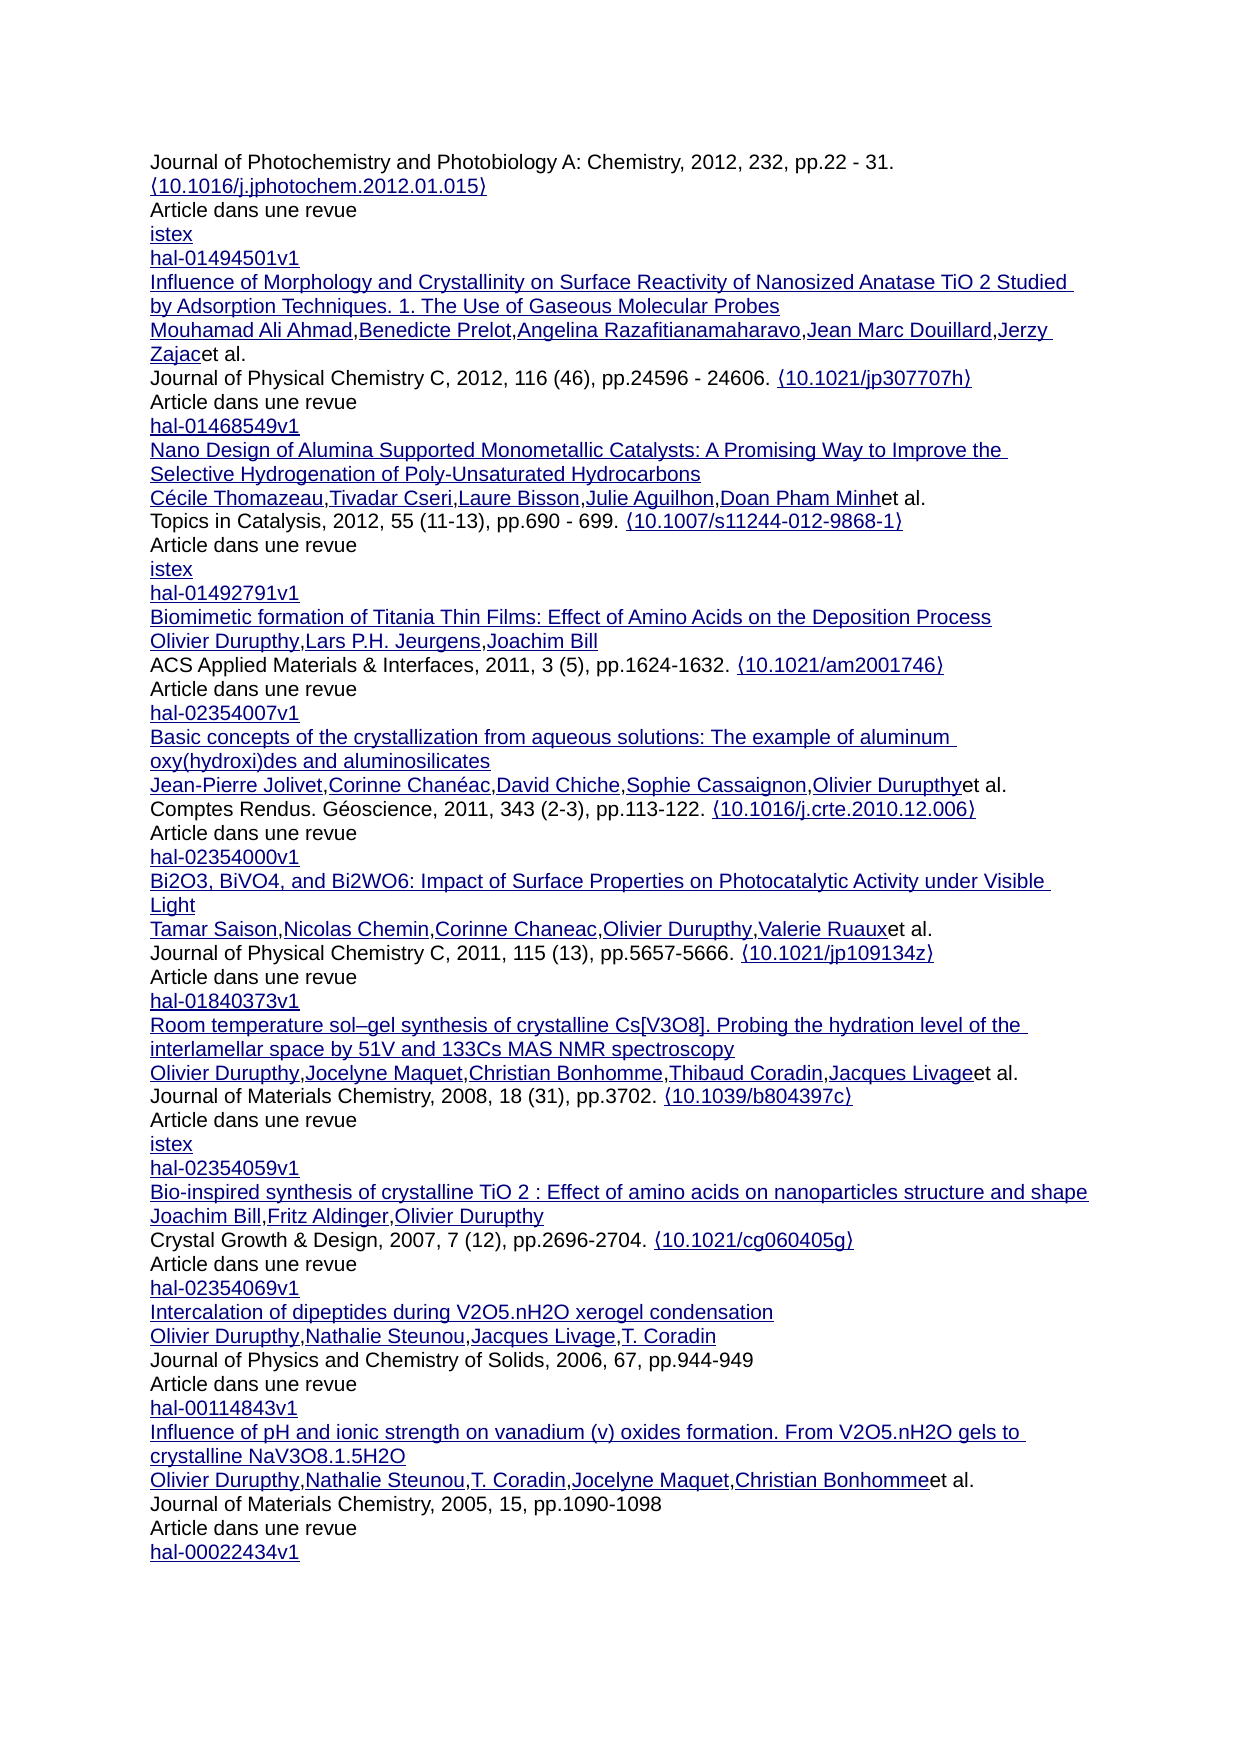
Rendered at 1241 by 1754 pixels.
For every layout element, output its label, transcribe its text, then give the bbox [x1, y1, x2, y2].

table_cell Intercalation of dipeptides during V2O5.nH2O xerogel condensation Olivier Durupthy,Nathalie Steunou,Jacques Livage,T. Coradin Journal of Physics and Chemistry of Solids, 2006, 67, pp.944-949 Article dans une revue hal-00114843v1 [150, 1300, 1090, 1420]
table_cell Bi2O3, BiVO4, and Bi2WO6: Impact of Surface Properties on Photocatalytic Activity under Visible Light Tamar Saison,Nicolas Chemin,Corinne Chaneac,Olivier Durupthy,Valerie Ruauxet al. Journal of Physical Chemistry C, 2011, 115 (13), pp.5657-5666. ⟨10.1021/jp109134z⟩ Article dans une revue hal-01840373v1 [150, 869, 1090, 1012]
table_cell Influence of Morphology and Crystallinity on Surface Reactivity of Nanosized Anatase TiO 2 Studied by Adsorption Techniques. 1. The Use of Gaseous Molecular Probes Mouhamad Ali Ahmad,Benedicte Prelot,Angelina Razafitianamaharavo,Jean Marc Douillard,Jerzy Zajacet al. Journal of Physical Chemistry C, 2012, 116 (46), pp.24596 - 24606. ⟨10.1021/jp307707h⟩ Article dans une revue hal-01468549v1 [150, 270, 1090, 437]
table_cell Nano Design of Alumina Supported Monometallic Catalysts: A Promising Way to Improve the Selective Hydrogenation of Poly-Unsaturated Hydrocarbons Cécile Thomazeau,Tivadar Cseri,Laure Bisson,Julie Aguilhon,Doan Pham Minhet al. Topics in Catalysis, 2012, 55 (11-13), pp.690 - 699. ⟨10.1007/s11244-012-9868-1⟩ Article dans une revue istex hal-01492791v1 [150, 438, 1090, 605]
table_cell Bio-inspired synthesis of crystalline TiO 2 : Effect of amino acids on nanoparticles structure and shape Joachim Bill,Fritz Aldinger,Olivier Durupthy Crystal Growth & Design, 2007, 7 (12), pp.2696-2704. ⟨10.1021/cg060405g⟩ Article dans une revue hal-02354069v1 [150, 1180, 1090, 1300]
table_cell Biomimetic formation of Titania Thin Films: Effect of Amino Acids on the Deposition Process Olivier Durupthy,Lars P.H. Jeurgens,Joachim Bill ACS Applied Materials & Interfaces, 2011, 3 (5), pp.1624-1632. ⟨10.1021/am2001746⟩ Article dans une revue hal-02354007v1 [150, 605, 1090, 725]
table_cell Room temperature sol–gel synthesis of crystalline Cs[V3O8]. Probing the hydration level of the interlamellar space by 51V and 133Cs MAS NMR spectroscopy Olivier Durupthy,Jocelyne Maquet,Christian Bonhomme,Thibaud Coradin,Jacques Livageet al. Journal of Materials Chemistry, 2008, 18 (31), pp.3702. ⟨10.1039/b804397c⟩ Article dans une revue istex hal-02354059v1 [150, 1013, 1090, 1180]
table_cell Journal of Photochemistry and Photobiology A: Chemistry, 2012, 232, pp.22 - 31. ⟨10.1016/j.jphotochem.2012.01.015⟩ Article dans une revue istex hal-01494501v1 [150, 150, 1090, 270]
table_cell Basic concepts of the crystallization from aqueous solutions: The example of aluminum oxy(hydroxi)des and aluminosilicates Jean-Pierre Jolivet,Corinne Chanéac,David Chiche,Sophie Cassaignon,Olivier Durupthyet al. Comptes Rendus. Géoscience, 2011, 343 (2-3), pp.113-122. ⟨10.1016/j.crte.2010.12.006⟩ Article dans une revue hal-02354000v1 [150, 725, 1090, 869]
table_cell Influence of pH and ionic strength on vanadium (v) oxides formation. From V2O5.nH2O gels to crystalline NaV3O8.1.5H2O Olivier Durupthy,Nathalie Steunou,T. Coradin,Jocelyne Maquet,Christian Bonhommeet al. Journal of Materials Chemistry, 2005, 15, pp.1090-1098 Article dans une revue hal-00022434v1 [150, 1420, 1090, 1563]
